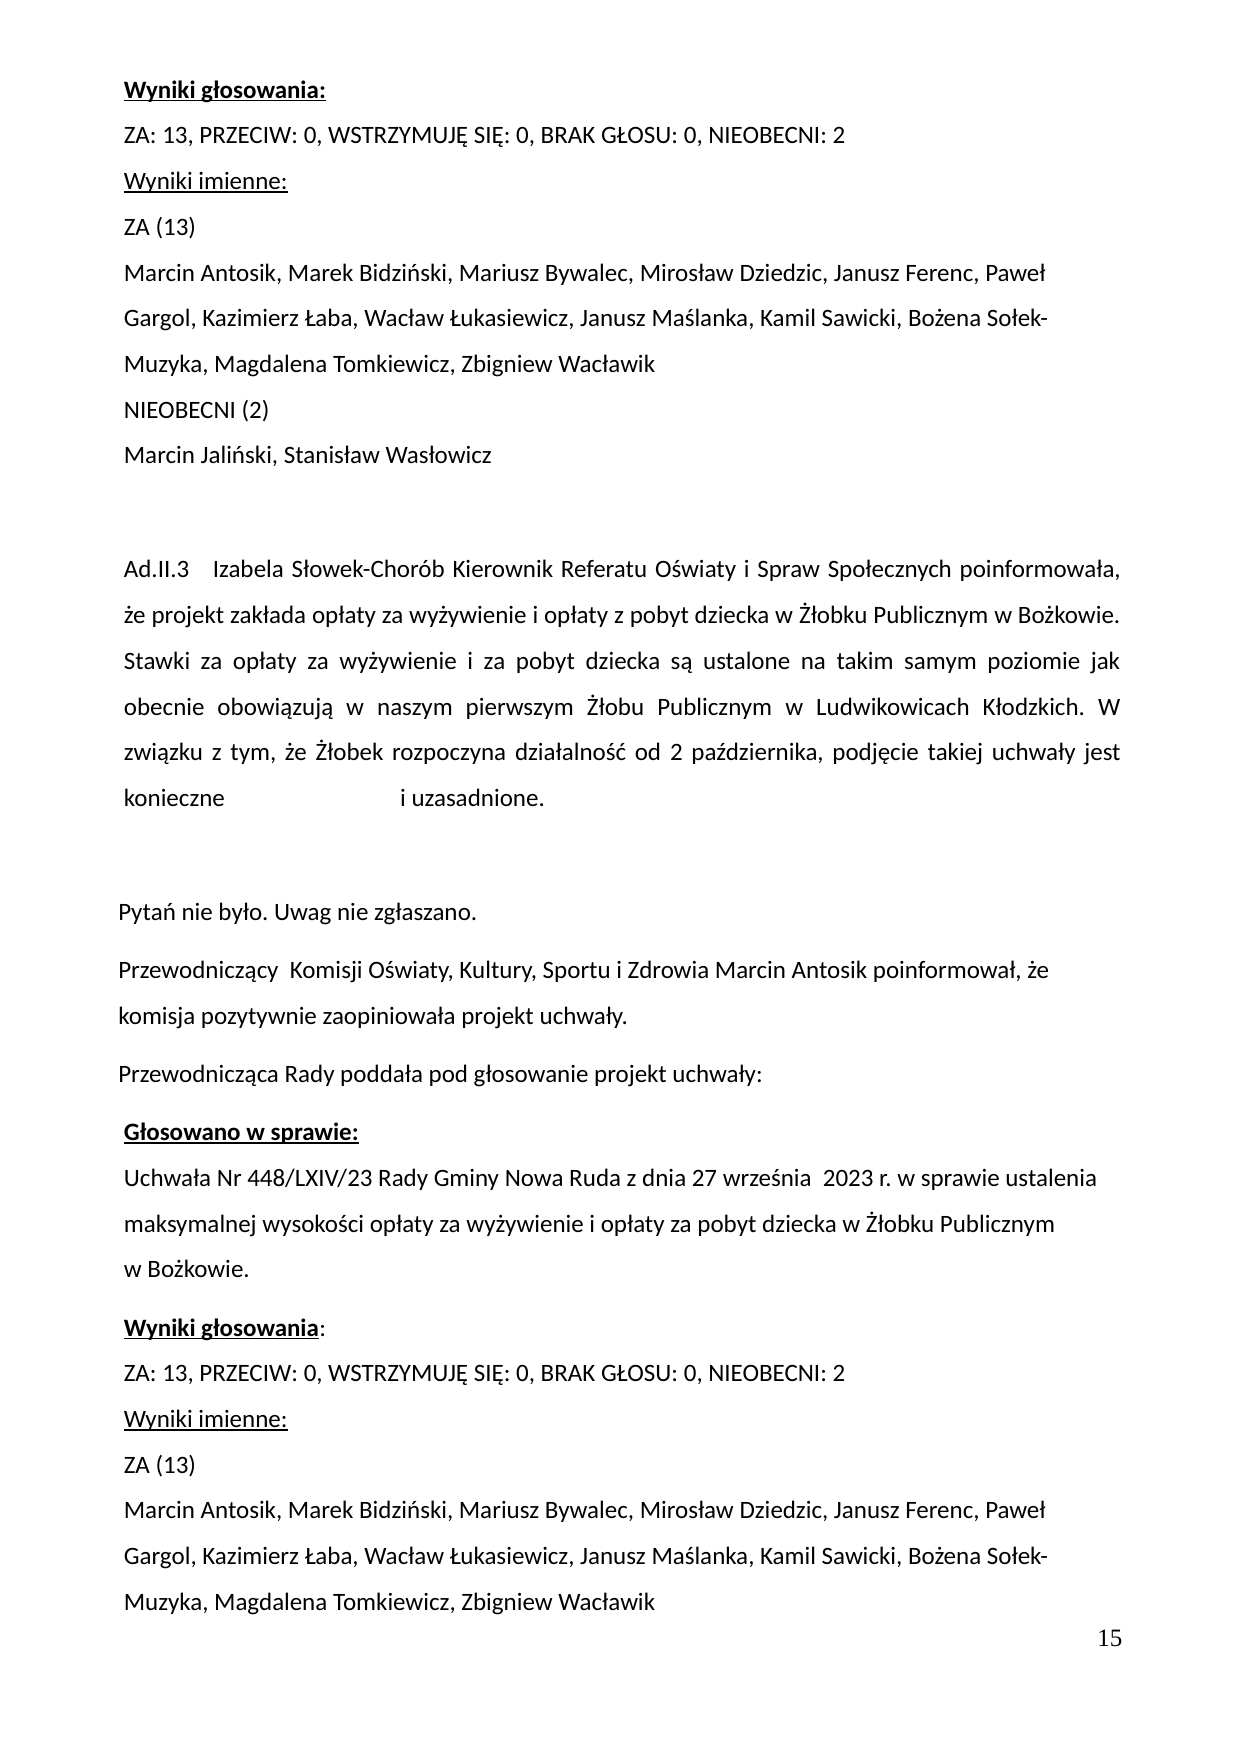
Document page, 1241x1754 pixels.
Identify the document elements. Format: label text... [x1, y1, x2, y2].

text Przewodniczący Komisji Oświaty, Kultury, Sportu i Zdrowia Marcin Antosik poinformował, że komisja pozytywnie zaopiniowała projekt uchwały. [118, 954, 1122, 1030]
list Wyniki głosowania: ZA: 13, PRZECIW: 0, WSTRZYMUJĘ SIĘ: 0, BRAK GŁOSU: 0, NIEOBECNI: 2 Wyniki imienne: ZA (13) Marcin Antosik, Marek Bidziński, Mariusz Bywalec, Mirosław Dziedzic, Janusz Ferenc, Paweł Gargol, Kazimierz Łaba, Wacław Łukasiewicz, Janusz Maślanka, Kamil Sawicki, Bożena Sołek-Muzyka, Magdalena Tomkiewicz, Zbigniew Wacławik [124, 1312, 1122, 1617]
text Pytań nie było. Uwag nie zgłaszano. [118, 896, 1122, 926]
list Ad.II.3 Izabela Słowek-Chorób Kierownik Referatu Oświaty i Spraw Społecznych poinformowała, że projekt zakłada opłaty za wyżywienie i opłaty z pobyt dziecka w Żłobku Publicznym w Bożkowie. Stawki za opłaty za wyżywienie i za pobyt dziecka są ustalone na takim samym poziomie jak obecnie obowiązują w naszym pierwszym Żłobu Publicznym w Ludwikowicach Kłodzkich. W związku z tym, że Żłobek rozpoczyna działalność od 2 października, podjęcie takiej uchwały jest konieczne i uzasadnione. [124, 553, 1122, 813]
text Przewodnicząca Rady poddała pod głosowanie projekt uchwały: [118, 1058, 1122, 1089]
list Wyniki głosowania: ZA: 13, PRZECIW: 0, WSTRZYMUJĘ SIĘ: 0, BRAK GŁOSU: 0, NIEOBECNI: 2 Wyniki imienne: ZA (13) Marcin Antosik, Marek Bidziński, Mariusz Bywalec, Mirosław Dziedzic, Janusz Ferenc, Paweł Gargol, Kazimierz Łaba, Wacław Łukasiewicz, Janusz Maślanka, Kamil Sawicki, Bożena Sołek-Muzyka, Magdalena Tomkiewicz, Zbigniew Wacławik NIEOBECNI (2) Marcin Jaliński, Stanisław Wasłowicz [124, 74, 1122, 470]
list Głosowano w sprawie: Uchwała Nr 448/LXIV/23 Rady Gminy Nowa Ruda z dnia 27 września 2023 r. w sprawie ustalenia maksymalnej wysokości opłaty za wyżywienie i opłaty za pobyt dziecka w Żłobku Publicznym w Bożkowie. [124, 1116, 1122, 1284]
